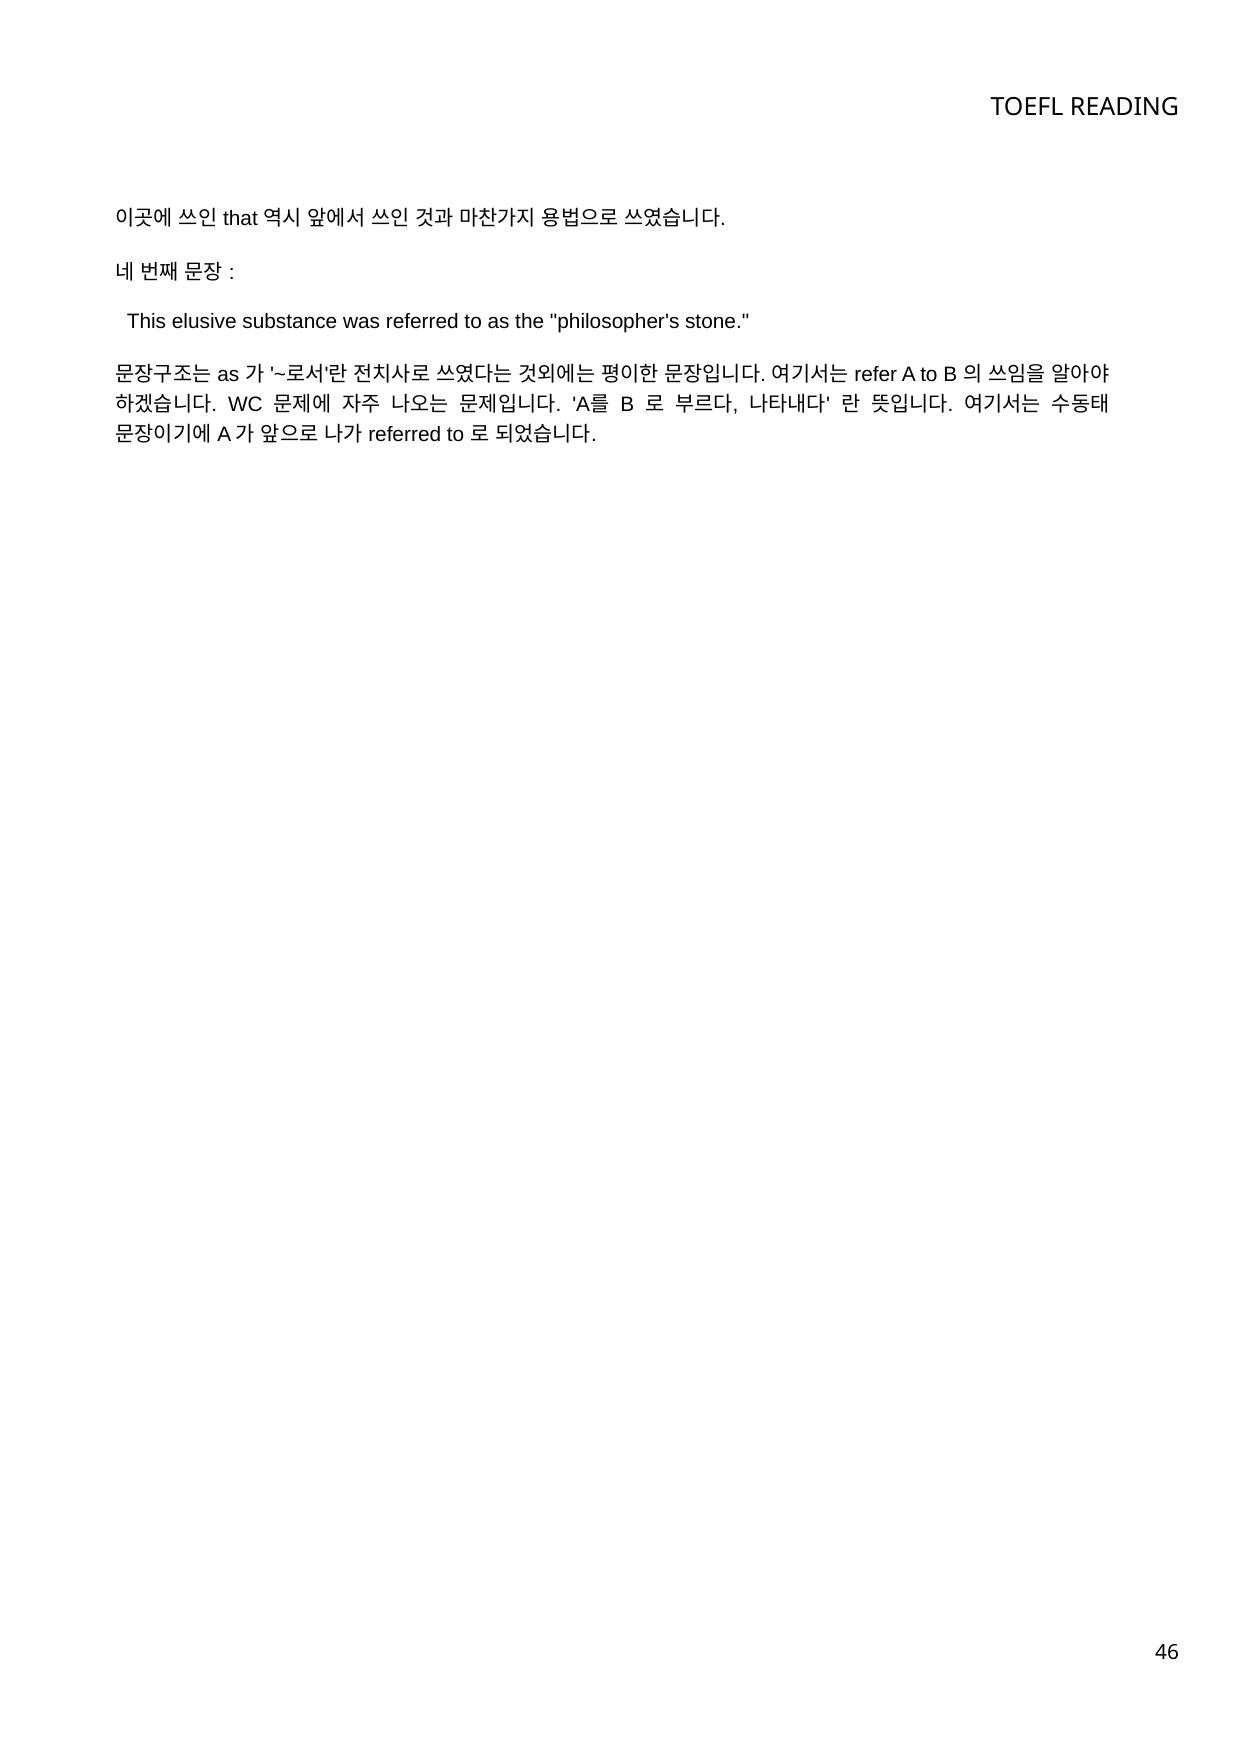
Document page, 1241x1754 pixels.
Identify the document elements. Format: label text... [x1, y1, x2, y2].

text 문장구조는 as 가 '~로서'란 전치사로 쓰였다는 것외에는 평이한 문장입니다. 여기서는 refer A to B 의 쓰임을 알아야 하겠습니다. WC 문제에 자주 나오는 문제입니다. 'A를 B 로 부르다, 나타내다' 란 뜻입니다. 여기서는 수동태 문장이기에 A 가 앞으로 나가 referred to 로 되었습니다. [115, 357, 1109, 448]
text 이곳에 쓰인 that 역시 앞에서 쓰인 것과 마찬가지 용법으로 쓰였습니다. [115, 201, 1109, 231]
text 네 번째 문장 : [115, 255, 1109, 285]
text This elusive substance was referred to as the "philosopher's stone." [115, 309, 1109, 333]
